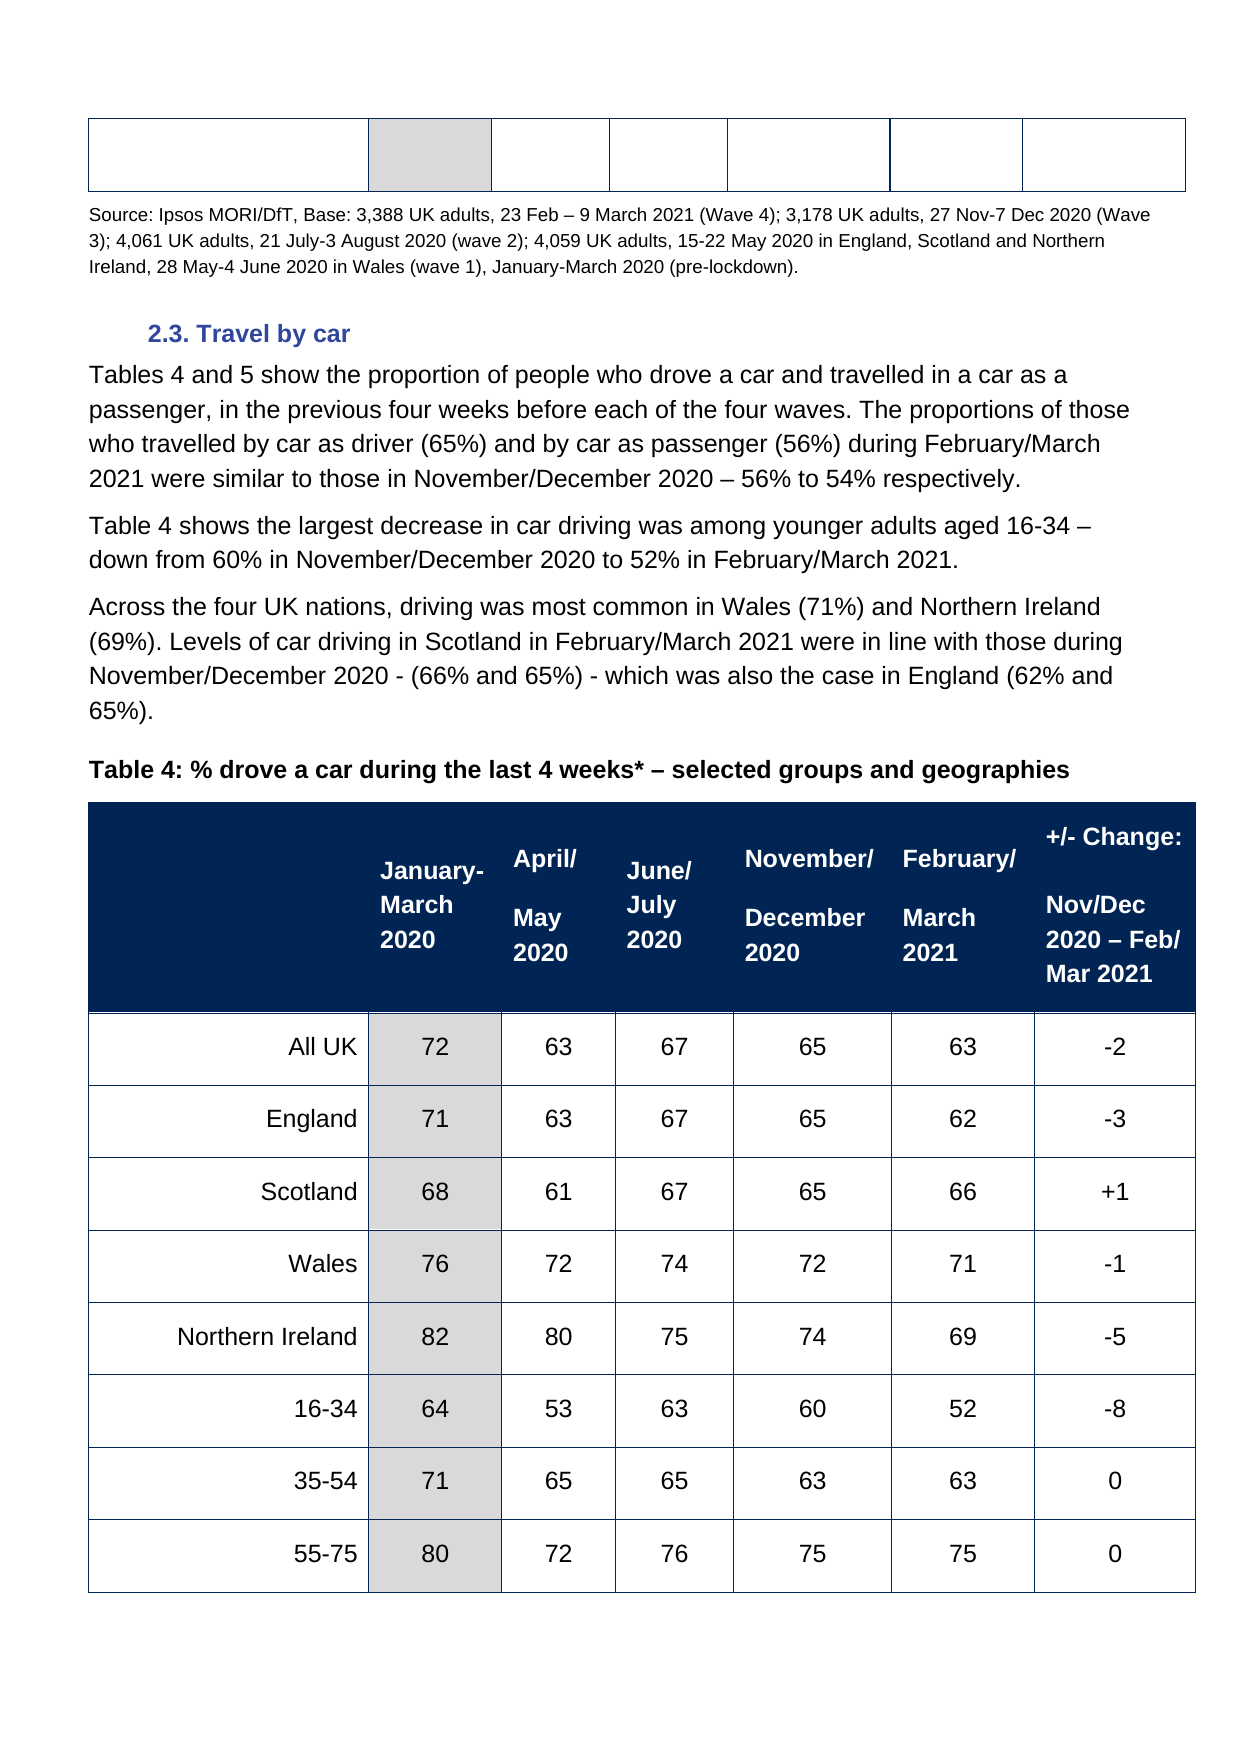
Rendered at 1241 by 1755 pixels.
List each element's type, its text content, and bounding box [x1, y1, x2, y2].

table_header [89, 803, 368, 1012]
table_cell 65 [734, 1086, 891, 1157]
text Table 4: % drove a car during the last 4 weeks* – selected groups and geographies [89, 755, 1152, 784]
table_cell 75 [616, 1303, 733, 1374]
table_cell 0 [1035, 1520, 1195, 1592]
table_header January-March 2020 [369, 803, 501, 1012]
table_cell 67 [616, 1158, 733, 1229]
table_cell 65 [502, 1448, 615, 1519]
table_cell [89, 119, 368, 191]
table_cell +1 [1035, 1158, 1195, 1229]
text Table 4 shows the largest decrease in car driving was among younger adults aged 16-34 – down from 60% in November/December 2020 to 52% in February/March 2021. [89, 511, 1152, 574]
table_cell -1 [1035, 1231, 1195, 1302]
table_cell 63 [502, 1086, 615, 1157]
table_cell 65 [734, 1158, 891, 1229]
table_cell 63 [892, 1448, 1034, 1519]
table_cell 35-54 [89, 1448, 368, 1519]
table_cell Northern Ireland [89, 1303, 368, 1374]
table_cell 72 [734, 1231, 891, 1302]
table_cell -3 [1035, 1086, 1195, 1157]
table_cell 60 [734, 1375, 891, 1447]
table_cell 82 [369, 1303, 501, 1374]
table_header February/ March 2021 [892, 803, 1034, 1012]
table_cell 74 [616, 1231, 733, 1302]
table_cell 72 [369, 1014, 501, 1085]
table_cell 65 [734, 1014, 891, 1085]
table_cell -2 [1035, 1014, 1195, 1085]
table_cell Wales [89, 1231, 368, 1302]
table_cell 52 [892, 1375, 1034, 1447]
table_cell 67 [616, 1014, 733, 1085]
table_cell 65 [616, 1448, 733, 1519]
table_cell -8 [1035, 1375, 1195, 1447]
table_cell Scotland [89, 1158, 368, 1229]
table_cell 63 [502, 1014, 615, 1085]
table_cell 55-75 [89, 1520, 368, 1592]
table_header April/ May 2020 [502, 803, 615, 1012]
table_cell 76 [616, 1520, 733, 1592]
table_header June/ July 2020 [616, 803, 733, 1012]
table_cell 74 [734, 1303, 891, 1374]
table_cell 76 [369, 1231, 501, 1302]
table_cell 72 [502, 1520, 615, 1592]
table_cell [891, 119, 1022, 191]
table_cell 66 [892, 1158, 1034, 1229]
table_cell All UK [89, 1014, 368, 1085]
table_cell 72 [502, 1231, 615, 1302]
table_header +/- Change: Nov/Dec 2020 – Feb/ Mar 2021 [1035, 803, 1195, 1012]
table_header November/ December 2020 [734, 803, 891, 1012]
table_cell 0 [1035, 1448, 1195, 1519]
table_cell 80 [502, 1303, 615, 1374]
table_cell 69 [892, 1303, 1034, 1374]
table_cell 62 [892, 1086, 1034, 1157]
table_cell 64 [369, 1375, 501, 1447]
subtitle 2.3. Travel by car [148, 319, 1152, 348]
table_cell [728, 119, 889, 191]
table_cell [492, 119, 609, 191]
table_cell 71 [892, 1231, 1034, 1302]
table_cell 53 [502, 1375, 615, 1447]
table_cell 61 [502, 1158, 615, 1229]
table_cell -5 [1035, 1303, 1195, 1374]
table_cell 63 [616, 1375, 733, 1447]
table_cell 63 [734, 1448, 891, 1519]
table_cell England [89, 1086, 368, 1157]
table_cell 68 [369, 1158, 501, 1229]
table_cell [1023, 119, 1185, 191]
table_cell 71 [369, 1086, 501, 1157]
table_cell [369, 119, 491, 191]
text Source: Ipsos MORI/DfT, Base: 3,388 UK adults, 23 Feb – 9 March 2021 (Wave 4); 3,178 UK adults, 27 Nov-7 Dec 2020 (Wave 3); 4,061 UK adults, 21 July-3 August 2020 (wave 2); 4,059 UK adults, 15-22 May 2020 in England, Scotland and Northern Ireland, 28 May-4 June 2020 in Wales (wave 1), January-March 2020 (pre-lockdown). [89, 204, 1152, 277]
table_cell 16-34 [89, 1375, 368, 1447]
table_cell 75 [734, 1520, 891, 1592]
text Tables 4 and 5 show the proportion of people who drove a car and travelled in a car as a passenger, in the previous four weeks before each of the four waves. The proportions of those who travelled by car as driver (65%) and by car as passenger (56%) during February/March 2021 were similar to those in November/December 2020 – 56% to 54% respectively. [89, 360, 1152, 492]
table_cell 75 [892, 1520, 1034, 1592]
text Across the four UK nations, driving was most common in Wales (71%) and Northern Ireland (69%). Levels of car driving in Scotland in February/March 2021 were in line with those during November/December 2020 - (66% and 65%) - which was also the case in England (62% and 65%). [89, 592, 1152, 724]
table_cell 67 [616, 1086, 733, 1157]
table_cell [610, 119, 727, 191]
table_cell 80 [369, 1520, 501, 1592]
table_cell 71 [369, 1448, 501, 1519]
table_cell 63 [892, 1014, 1034, 1085]
